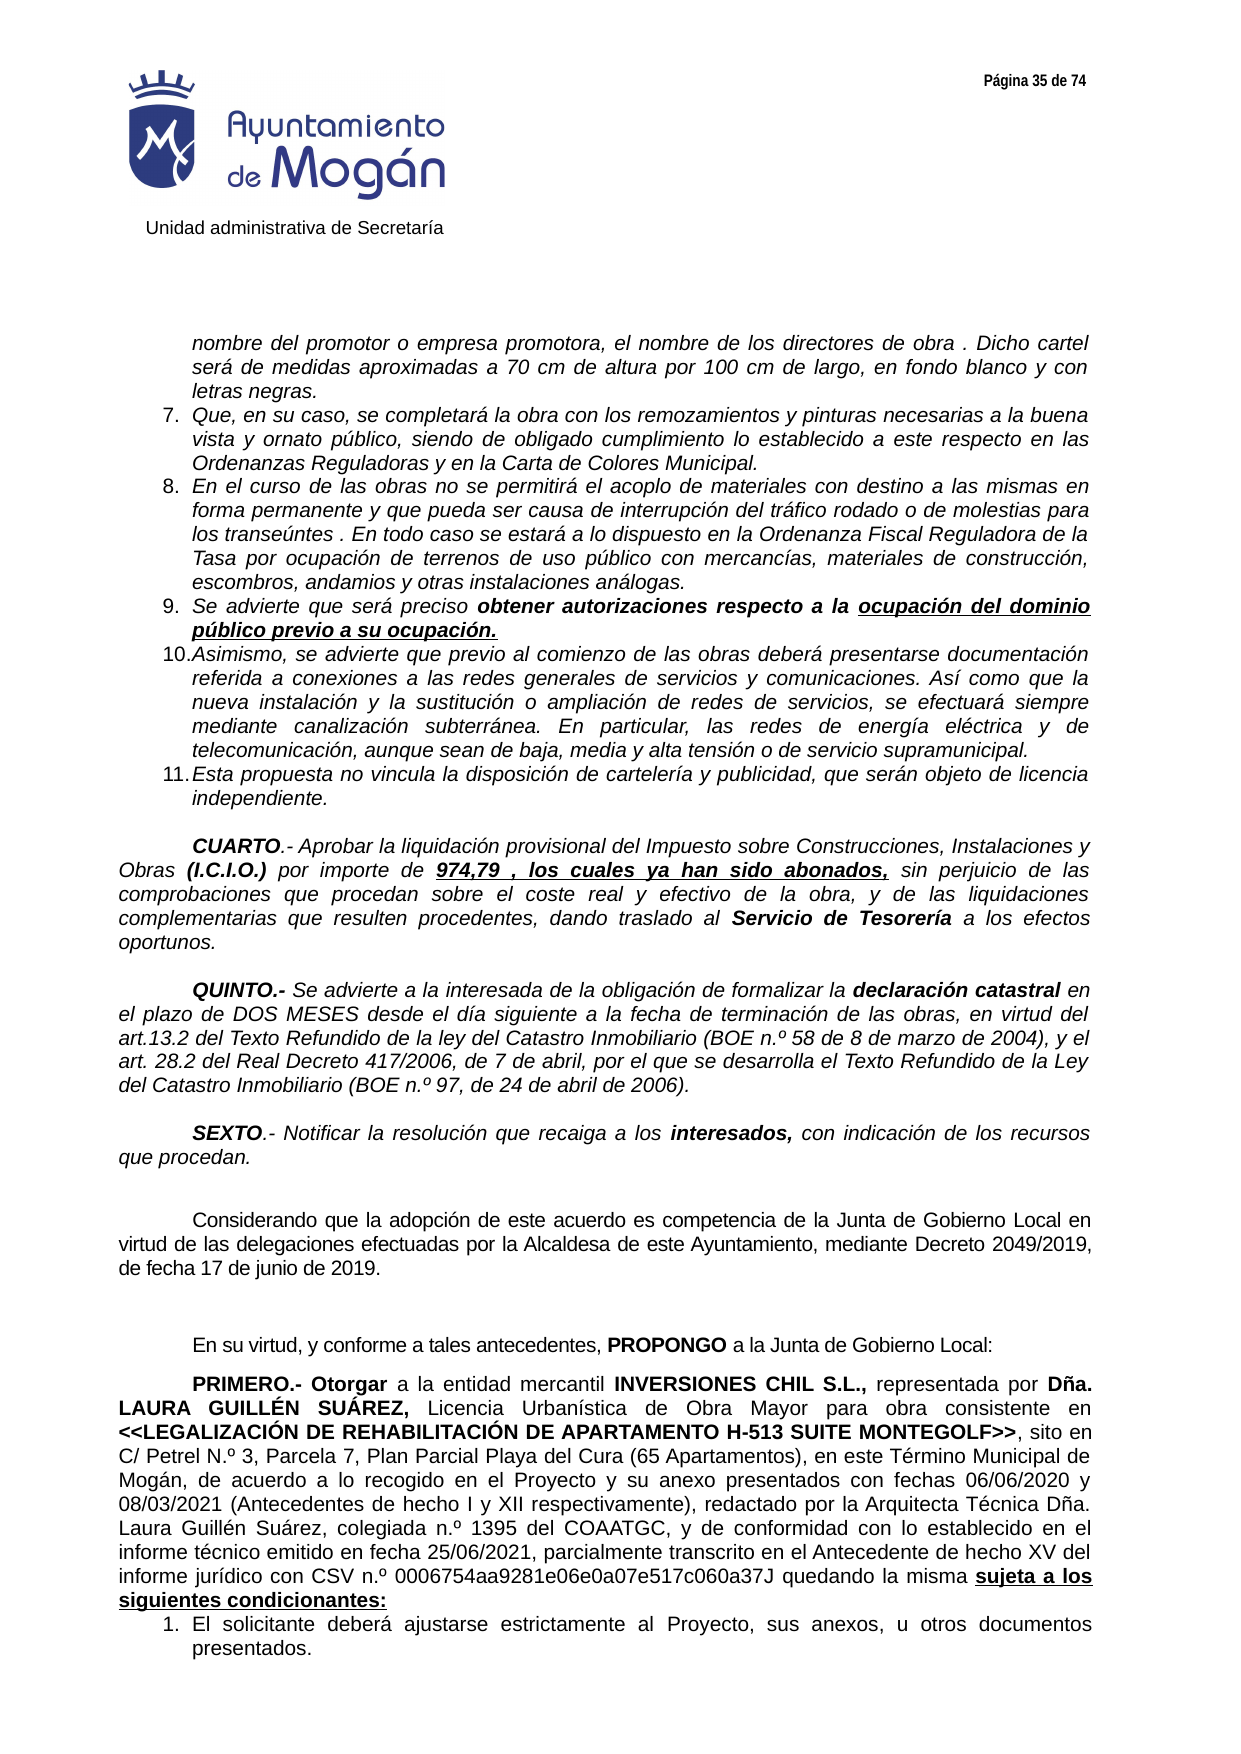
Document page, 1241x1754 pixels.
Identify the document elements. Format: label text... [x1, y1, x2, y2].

text PRIMERO.- Otorgar a la entidad mercantil INVERSIONES CHIL S.L., representada por Dña. LAURA GUILLÉN SUÁREZ, Licencia Urbanística de Obra Mayor para obra consistente en <<LEGALIZACIÓN DE REHABILITACIÓN DE APARTAMENTO H-513 SUITE MONTEGOLF>>, sito en C/ Petrel N.º 3, Parcela 7, Plan Parcial Playa del Cura (65 Apartamentos), en este Término Municipal de Mogán, de acuerdo a lo recogido en el Proyecto y su anexo presentados con fechas 06/06/2020 y 08/03/2021 (Antecedentes de hecho I y XII respectivamente), redactado por la Arquitecta Técnica Dña. Laura Guillén Suárez, colegiada n.º 1395 del COAATGC, y de conformidad con lo establecido en el informe técnico emitido en fecha 25/06/2021, parcialmente transcrito en el Antecedente de hecho XV del informe jurídico con CSV n.º 0006754aa9281e06e0a07e517c060a37J quedando la misma sujeta a los siguientes condicionantes: [118, 1372, 1092, 1612]
list En el curso de las obras no se permitirá el acoplo de materiales con destino a las mismas en forma permanente y que pueda ser causa de interrupción del tráfico rodado o de molestias para los transeúntes . En todo caso se estará a lo dispuesto en la Ordenanza Fiscal Reguladora de la Tasa por ocupación de terrenos de uso público con mercancías, materiales de construcción, escombros, andamios y otras instalaciones análogas. [162, 474, 1092, 594]
list El solicitante deberá ajustarse estrictamente al Proyecto, sus anexos, u otros documentos presentados. [162, 1612, 1092, 1659]
list nombre del promotor o empresa promotora, el nombre de los directores de obra . Dicho cartel será de medidas aproximadas a 70 cm de altura por 100 cm de largo, en fondo blanco y con letras negras. [162, 331, 1092, 402]
text QUINTO.- Se advierte a la interesada de la obligación de formalizar la declaración catastral en el plazo de DOS MESES desde el día siguiente a la fecha de terminación de las obras, en virtud del art.13.2 del Texto Refundido de la ley del Catastro Inmobiliario (BOE n.º 58 de 8 de marzo de 2004), y el art. 28.2 del Real Decreto 417/2006, de 7 de abril, por el que se desarrolla el Texto Refundido de la Ley del Catastro Inmobiliario (BOE n.º 97, de 24 de abril de 2006). [118, 977, 1092, 1097]
list Esta propuesta no vincula la disposición de cartelería y publicidad, que serán objeto de licencia independiente. [162, 762, 1092, 810]
picture [128, 70, 445, 206]
list Asimismo, se advierte que previo al comienzo de las obras deberá presentarse documentación referida a conexiones a las redes generales de servicios y comunicaciones. Así como que la nueva instalación y la sustitución o ampliación de redes de servicios, se efectuará siempre mediante canalización subterránea. En particular, las redes de energía eléctrica y de telecomunicación, aunque sean de baja, media y alta tensión o de servicio supramunicipal. [162, 642, 1092, 762]
list Que, en su caso, se completará la obra con los remozamientos y pinturas necesarias a la buena vista y ornato público, siendo de obligado cumplimiento lo establecido a este respecto en las Ordenanzas Reguladoras y en la Carta de Colores Municipal. [162, 402, 1092, 474]
text En su virtud, y conforme a tales antecedentes, PROPONGO a la Junta de Gobierno Local: [192, 1333, 1092, 1357]
text SEXTO.- Notificar la resolución que recaiga a los interesados, con indicación de los recursos que procedan. [118, 1121, 1092, 1169]
list Se advierte que será preciso obtener autorizaciones respecto a la ocupación del dominio público previo a su ocupación. [162, 594, 1092, 642]
text Considerando que la adopción de este acuerdo es competencia de la Junta de Gobierno Local en virtud de las delegaciones efectuadas por la Alcaldesa de este Ayuntamiento, mediante Decreto 2049/2019, de fecha 17 de junio de 2019. [118, 1208, 1092, 1280]
text CUARTO.- Aprobar la liquidación provisional del Impuesto sobre Construcciones, Instalaciones y Obras (I.C.I.O.) por importe de 974,79 , los cuales ya han sido abonados, sin perjuicio de las comprobaciones que procedan sobre el coste real y efectivo de la obra, y de las liquidaciones complementarias que resulten procedentes, dando traslado al Servicio de Tesorería a los efectos oportunos. [118, 834, 1092, 953]
